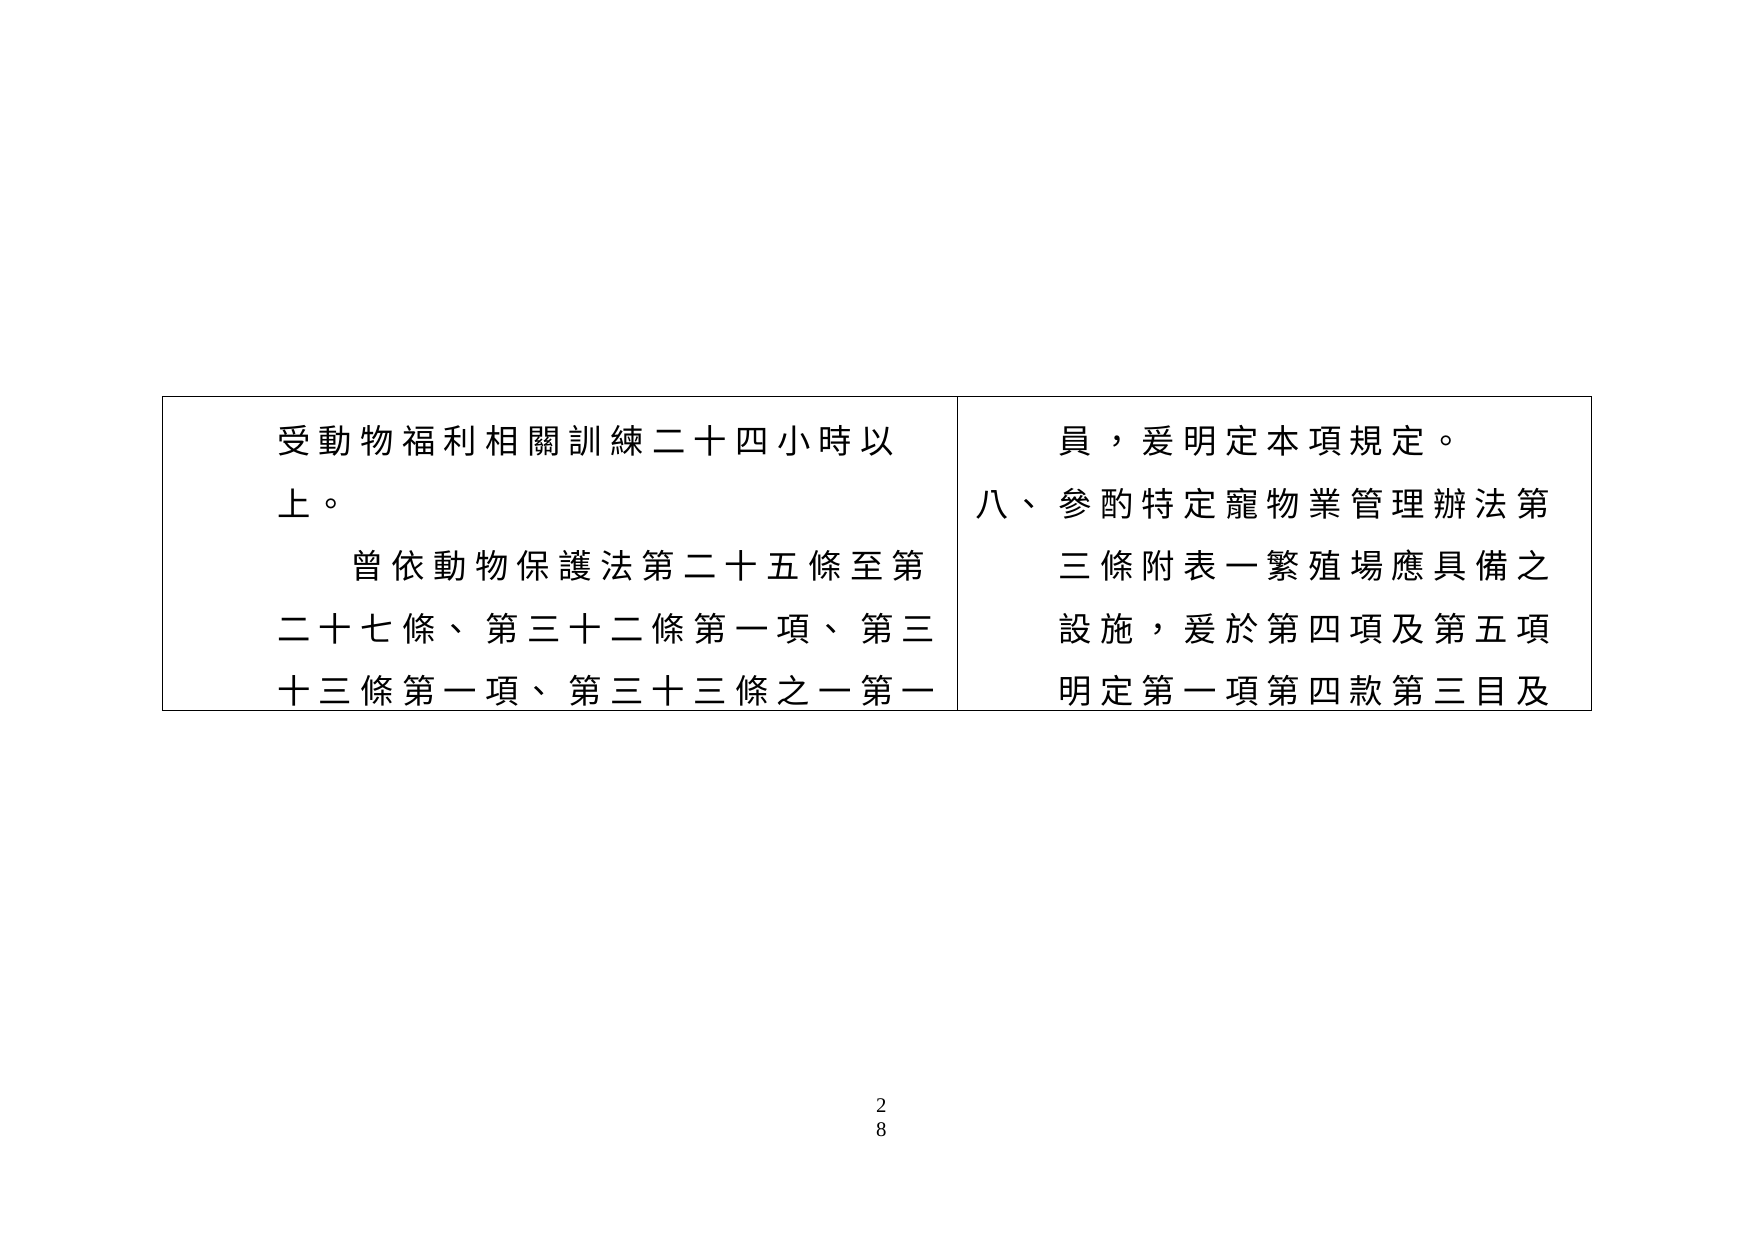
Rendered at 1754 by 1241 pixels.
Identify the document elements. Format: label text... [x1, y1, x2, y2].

table_cell 員，爰明定本項規定。 八、參酌特定寵物業管理辦法第三條附表一繁殖場應具備之設施，爰於第四項及第五項明定第一項第四款第三目及 [958, 397, 1591, 710]
table_cell 受動物福利相關訓練二十四小時以上。 曾依動物保護法第二十五條至第二十七條、第三十二條第一項、第三十三條第一項、第三十三條之一第一 [163, 397, 957, 710]
